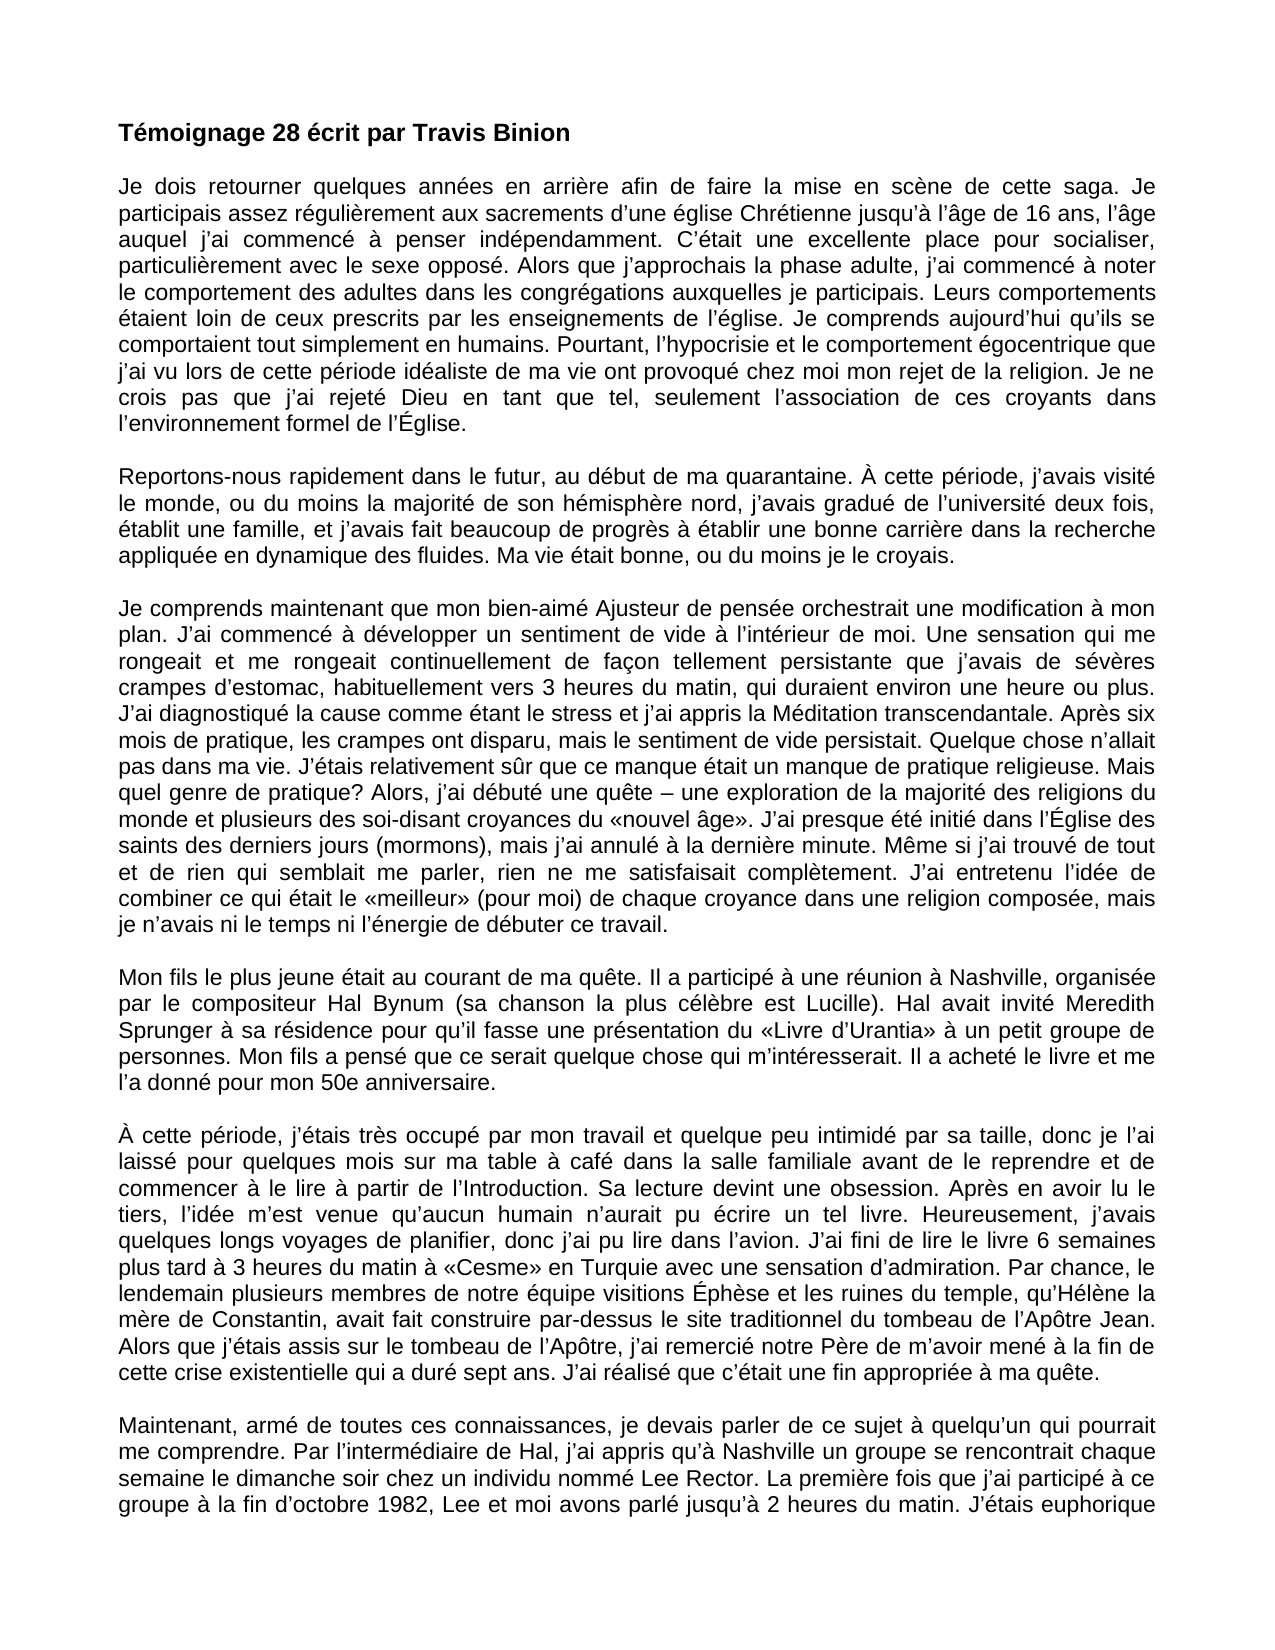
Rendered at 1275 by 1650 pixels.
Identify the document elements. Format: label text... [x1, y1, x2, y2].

text Mon fils le plus jeune était au courant de ma quête. Il a participé à une réunion à Nashville, organisée par le compositeur Hal Bynum (sa chanson la plus célèbre est Lucille). Hal avait invité Meredith Sprunger à sa résidence pour qu’il fasse une présentation du «Livre d’Urantia» à un petit groupe de personnes. Mon fils a pensé que ce serait quelque chose qui m’intéresserait. Il a acheté le livre et me l’a donné pour mon 50e anniversaire. [118, 964, 1157, 1096]
text Reportons-nous rapidement dans le futur, au début de ma quarantaine. À cette période, j’avais visité le monde, ou du moins la majorité de son hémisphère nord, j’avais gradué de l’université deux fois, établit une famille, et j’avais fait beaucoup de progrès à établir une bonne carrière dans la recherche appliquée en dynamique des fluides. Ma vie était bonne, ou du moins je le croyais. [118, 463, 1157, 568]
text Témoignage 28 écrit par Travis Binion [118, 118, 1157, 147]
text À cette période, j’étais très occupé par mon travail et quelque peu intimidé par sa taille, donc je l’ai laissé pour quelques mois sur ma table à café dans la salle familiale avant de le reprendre et de commencer à le lire à partir de l’Introduction. Sa lecture devint une obsession. Après en avoir lu le tiers, l’idée m’est venue qu’aucun humain n’aurait pu écrire un tel livre. Heureusement, j’avais quelques longs voyages de planifier, donc j’ai pu lire dans l’avion. J’ai fini de lire le livre 6 semaines plus tard à 3 heures du matin à «Cesme» en Turquie avec une sensation d’admiration. Par chance, le lendemain plusieurs membres de notre équipe visitions Éphèse et les ruines du temple, qu’Hélène la mère de Constantin, avait fait construire par-dessus le site traditionnel du tombeau de l’Apôtre Jean. Alors que j’étais assis sur le tombeau de l’Apôtre, j’ai remercié notre Père de m’avoir mené à la fin de cette crise existentielle qui a duré sept ans. J’ai réalisé que c’était une fin appropriée à ma quête. [118, 1122, 1157, 1386]
text Je comprends maintenant que mon bien-aimé Ajusteur de pensée orchestrait une modification à mon plan. J’ai commencé à développer un sentiment de vide à l’intérieur de moi. Une sensation qui me rongeait et me rongeait continuellement de façon tellement persistante que j’avais de sévères crampes d’estomac, habituellement vers 3 heures du matin, qui duraient environ une heure ou plus. J’ai diagnostiqué la cause comme étant le stress et j’ai appris la Méditation transcendantale. Après six mois de pratique, les crampes ont disparu, mais le sentiment de vide persistait. Quelque chose n’allait pas dans ma vie. J’étais relativement sûr que ce manque était un manque de pratique religieuse. Mais quel genre de pratique? Alors, j’ai débuté une quête – une exploration de la majorité des religions du monde et plusieurs des soi-disant croyances du «nouvel âge». J’ai presque été initié dans l’Église des saints des derniers jours (mormons), mais j’ai annulé à la dernière minute. Même si j’ai trouvé de tout et de rien qui semblait me parler, rien ne me satisfaisait complètement. J’ai entretenu l’idée de combiner ce qui était le «meilleur» (pour moi) de chaque croyance dans une religion composée, mais je n’avais ni le temps ni l’énergie de débuter ce travail. [118, 595, 1157, 937]
text Maintenant, armé de toutes ces connaissances, je devais parler de ce sujet à quelqu’un qui pourrait me comprendre. Par l’intermédiaire de Hal, j’ai appris qu’à Nashville un groupe se rencontrait chaque semaine le dimanche soir chez un individu nommé Lee Rector. La première fois que j’ai participé à ce groupe à la fin d’octobre 1982, Lee et moi avons parlé jusqu’à 2 heures du matin. J’étais euphorique [118, 1412, 1157, 1517]
text Je dois retourner quelques années en arrière afin de faire la mise en scène de cette saga. Je participais assez régulièrement aux sacrements d’une église Chrétienne jusqu’à l’âge de 16 ans, l’âge auquel j’ai commencé à penser indépendamment. C’était une excellente place pour socialiser, particulièrement avec le sexe opposé. Alors que j’approchais la phase adulte, j’ai commencé à noter le comportement des adultes dans les congrégations auxquelles je participais. Leurs comportements étaient loin de ceux prescrits par les enseignements de l’église. Je comprends aujourd’hui qu’ils se comportaient tout simplement en humains. Pourtant, l’hypocrisie et le comportement égocentrique que j’ai vu lors de cette période idéaliste de ma vie ont provoqué chez moi mon rejet de la religion. Je ne crois pas que j’ai rejeté Dieu en tant que tel, seulement l’association de ces croyants dans l’environnement formel de l’Église. [118, 173, 1157, 437]
